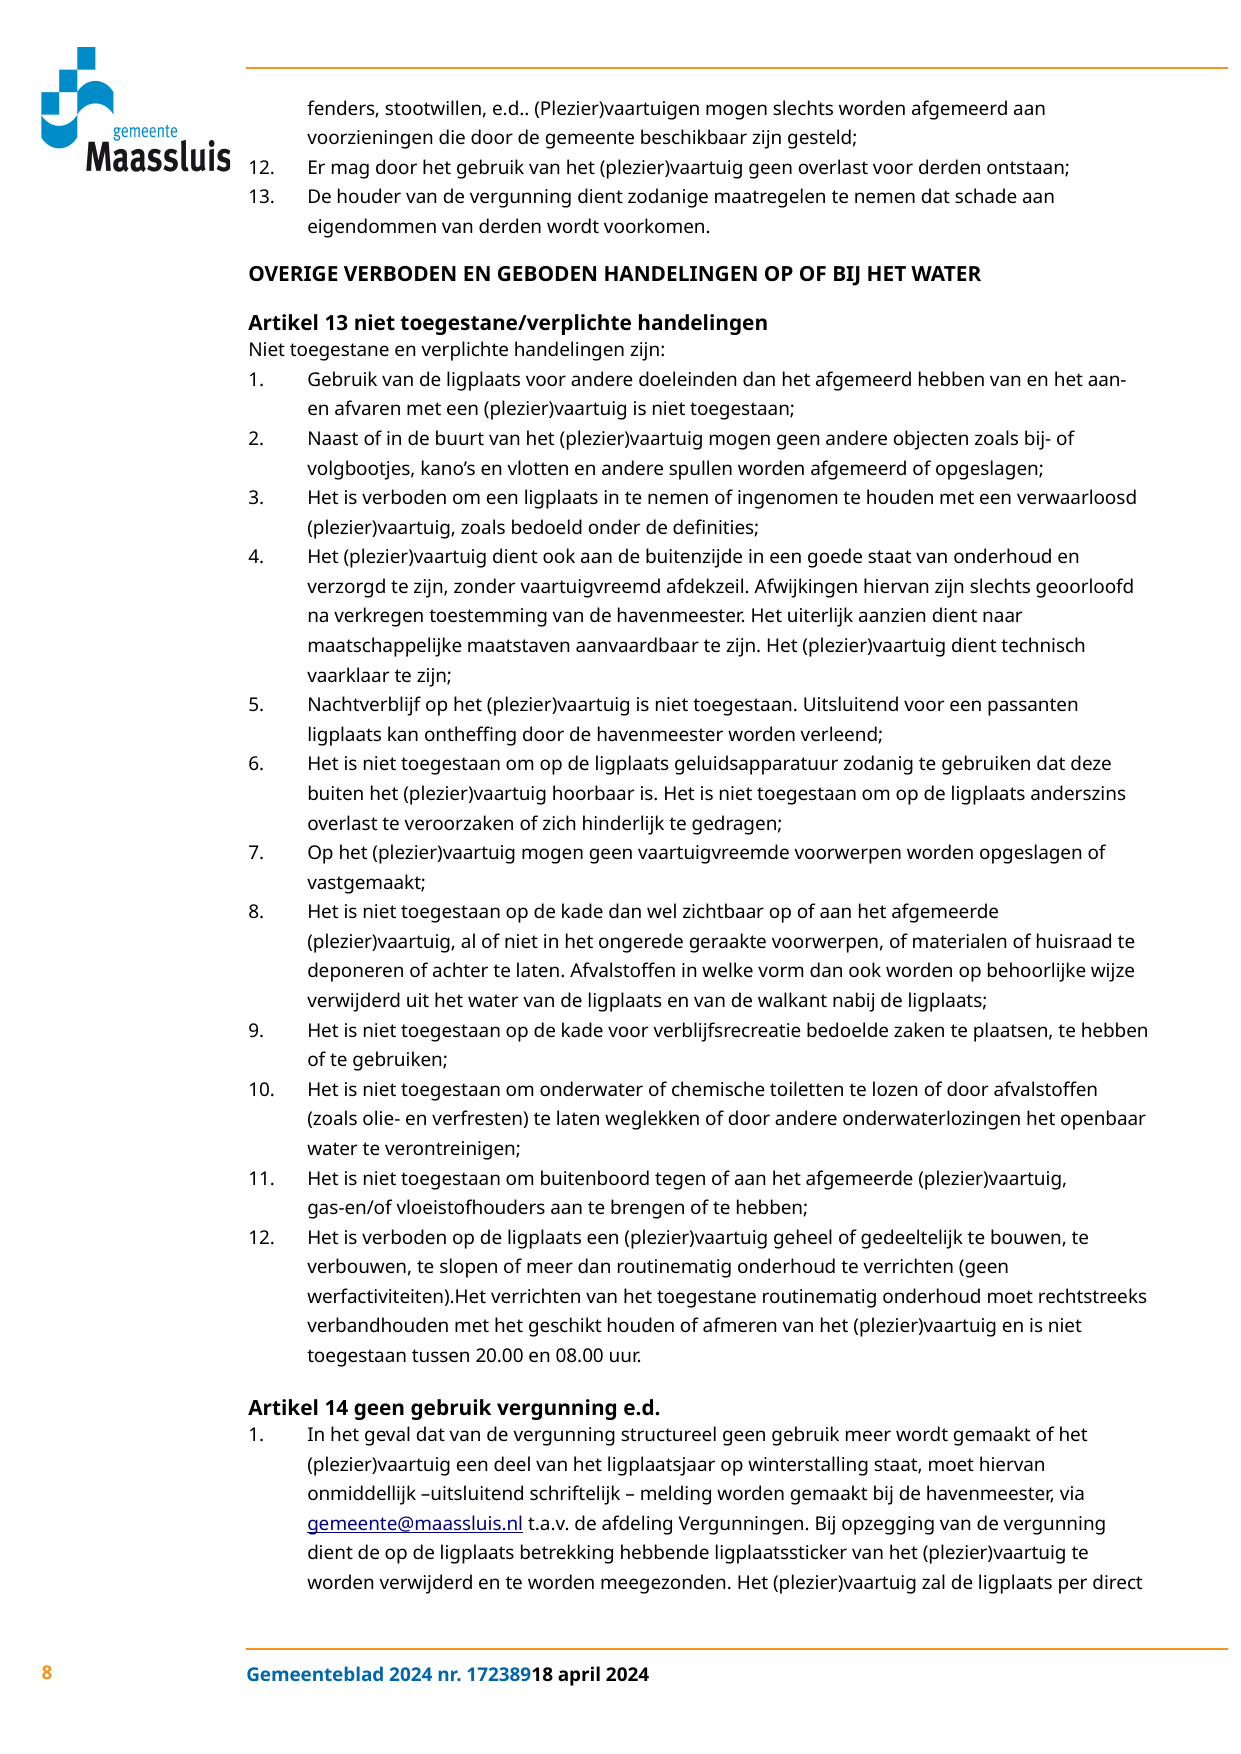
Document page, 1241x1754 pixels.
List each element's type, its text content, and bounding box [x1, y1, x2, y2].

text Artikel 13 niet toegestane/verplichte handelingen [248, 308, 1152, 336]
list Er mag door het gebruik van het (plezier)vaartuig geen overlast voor derden ontstaan; [248, 154, 1152, 180]
list Het is niet toegestaan om buitenboord tegen of aan het afgemeerde (plezier)vaartuig, gas-en/of vloeistofhouders aan te brengen of te hebben; [248, 1165, 1152, 1220]
list fenders, stootwillen, e.d.. (Plezier)vaartuigen mogen slechts worden afgemeerd aan voorzieningen die door de gemeente beschikbaar zijn gesteld; [248, 95, 1152, 150]
list Het is niet toegestaan op de kade voor verblijfsrecreatie bedoelde zaken te plaatsen, te hebben of te gebruiken; [248, 1017, 1152, 1072]
list Nachtverblijf op het (plezier)vaartuig is niet toegestaan. Uitsluitend voor een passanten ligplaats kan ontheffing door de havenmeester worden verleend; [248, 691, 1152, 747]
list Het is niet toegestaan op de kade dan wel zichtbaar op of aan het afgemeerde (plezier)vaartuig, al of niet in het ongerede geraakte voorwerpen, of materialen of huisraad te deponeren of achter te laten. Afvalstoffen in welke vorm dan ook worden op behoorlijke wijze verwijderd uit het water van de ligplaats en van de walkant nabij de ligplaats; [248, 898, 1152, 1013]
list Gebruik van de ligplaats voor andere doeleinden dan het afgemeerd hebben van en het aan- en afvaren met een (plezier)vaartuig is niet toegestaan; [248, 366, 1152, 421]
list Het is verboden om een ligplaats in te nemen of ingenomen te houden met een verwaarloosd (plezier)vaartuig, zoals bedoeld onder de definities; [248, 484, 1152, 540]
list Het is niet toegestaan om op de ligplaats geluidsapparatuur zodanig te gebruiken dat deze buiten het (plezier)vaartuig hoorbaar is. Het is niet toegestaan om op de ligplaats anderszins overlast te veroorzaken of zich hinderlijk te gedragen; [248, 751, 1152, 836]
list Het is niet toegestaan om onderwater of chemische toiletten te lozen of door afvalstoffen (zoals olie- en verfresten) te laten weglekken of door andere onderwaterlozingen het openbaar water te verontreinigen; [248, 1076, 1152, 1161]
list Op het (plezier)vaartuig mogen geen vaartuigvreemde voorwerpen worden opgeslagen of vastgemaakt; [248, 839, 1152, 895]
text Niet toegestane en verplichte handelingen zijn: [248, 336, 1152, 362]
list De houder van de vergunning dient zodanige maatregelen te nemen dat schade aan eigendommen van derden wordt voorkomen. [248, 183, 1152, 239]
picture [41, 47, 77, 92]
text OVERIGE VERBODEN EN GEBODEN HANDELINGEN OP OF BIJ HET WATER [248, 259, 1152, 287]
picture [41, 47, 231, 172]
list Het is verboden op de ligplaats een (plezier)vaartuig geheel of gedeeltelijk te bouwen, te verbouwen, te slopen of meer dan routinematig onderhoud te verrichten (geen werfactiviteiten).Het verrichten van het toegestane routinematig onderhoud moet rechtstreeks verbandhouden met het geschikt houden of afmeren van het (plezier)vaartuig en is niet toegestaan tussen 20.00 en 08.00 uur. [248, 1224, 1152, 1368]
list Naast of in de buurt van het (plezier)vaartuig mogen geen andere objecten zoals bij- of volgbootjes, kano’s en vlotten en andere spullen worden afgemeerd of opgeslagen; [248, 425, 1152, 481]
list In het geval dat van de vergunning structureel geen gebruik meer wordt gemaakt of het (plezier)vaartuig een deel van het ligplaatsjaar op winterstalling staat, moet hiervan onmiddellijk –uitsluitend schriftelijk – melding worden gemaakt bij de havenmeester, via gemeente@maassluis.nl t.a.v. de afdeling Vergunningen. Bij opzegging van de vergunning dient de op de ligplaats betrekking hebbende ligplaatssticker van het (plezier)vaartuig te worden verwijderd en te worden meegezonden. Het (plezier)vaartuig zal de ligplaats per direct [248, 1421, 1152, 1595]
text Artikel 14 geen gebruik vergunning e.d. [248, 1393, 1152, 1421]
list Het (plezier)vaartuig dient ook aan de buitenzijde in een goede staat van onderhoud en verzorgd te zijn, zonder vaartuigvreemd afdekzeil. Afwijkingen hiervan zijn slechts geoorloofd na verkregen toestemming van de havenmeester. Het uiterlijk aanzien dient naar maatschappelijke maatstaven aanvaardbaar te zijn. Het (plezier)vaartuig dient technisch vaarklaar te zijn; [248, 543, 1152, 688]
